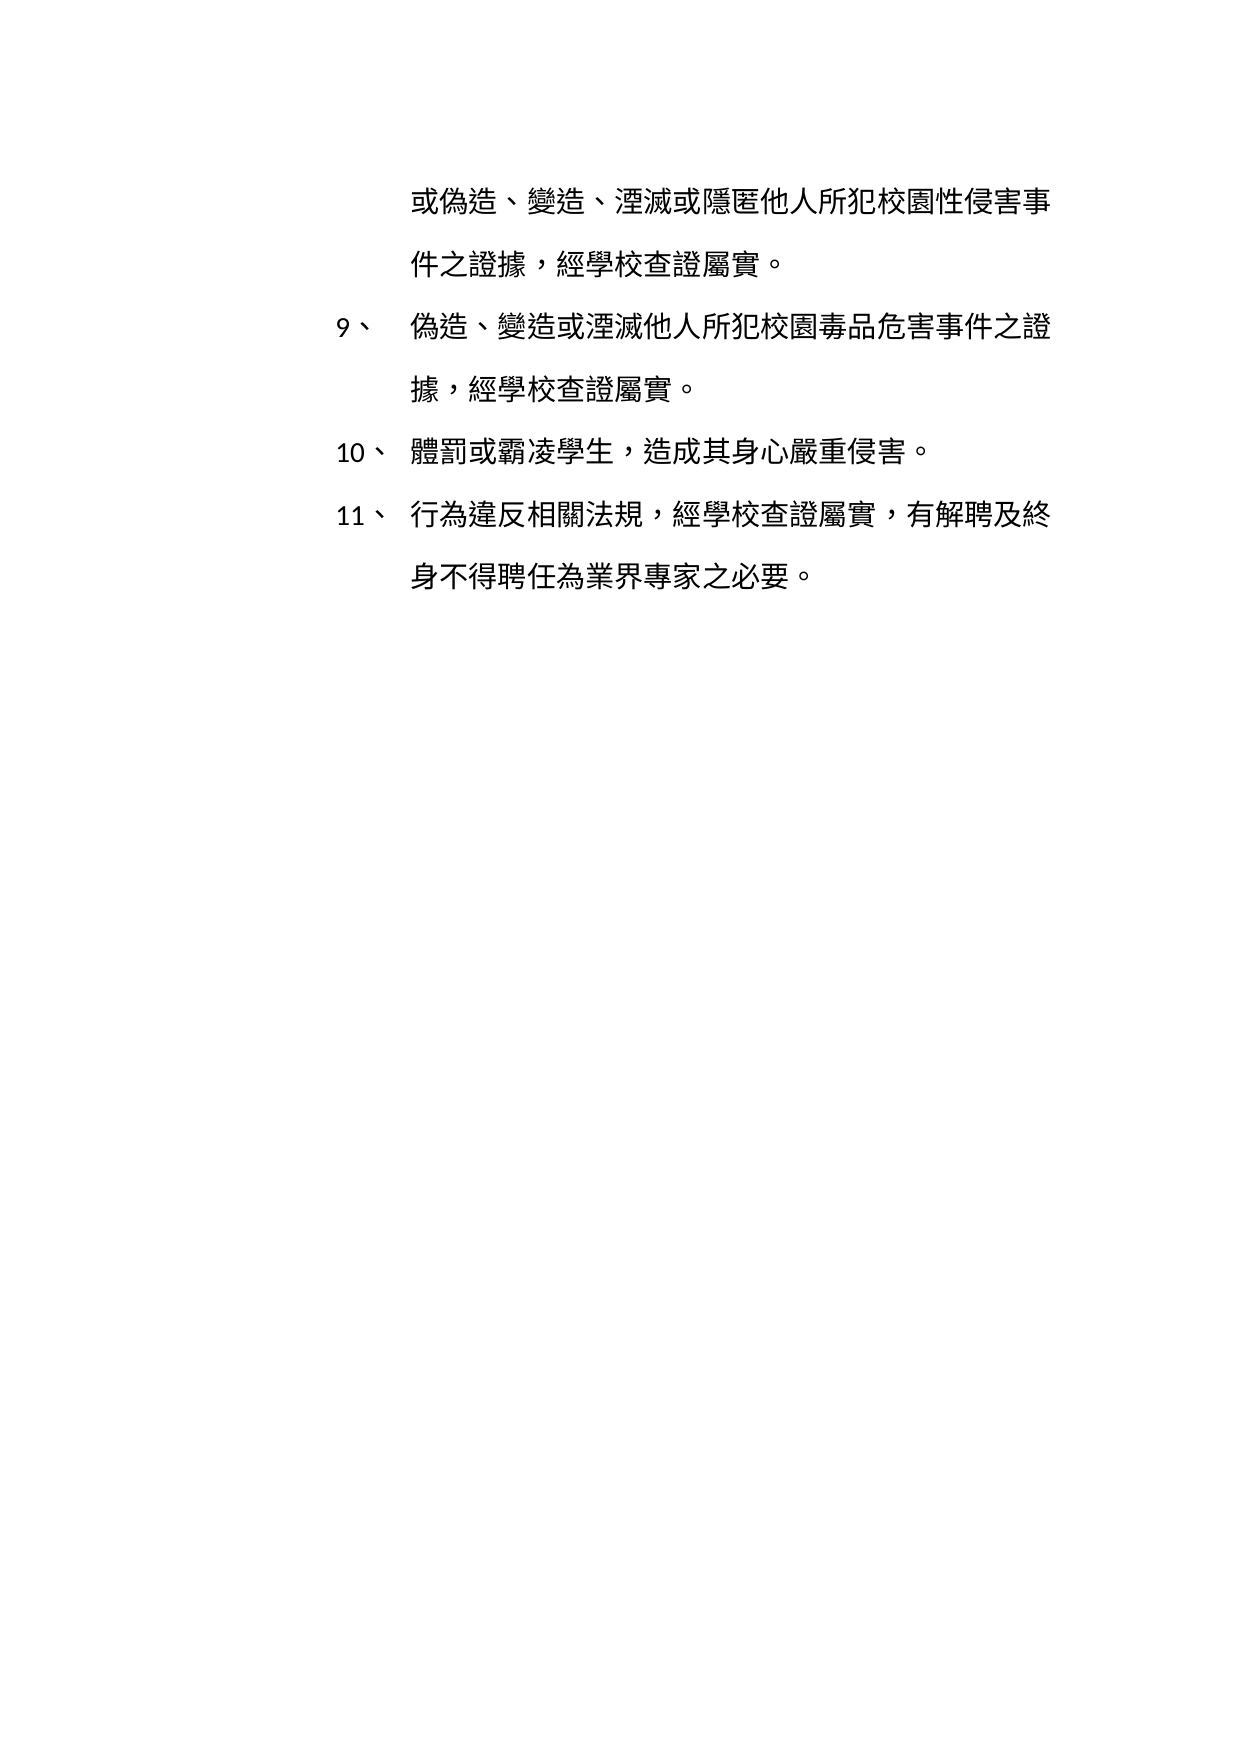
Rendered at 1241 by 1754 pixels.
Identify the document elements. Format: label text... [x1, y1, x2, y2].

list 偽造、變造或湮滅他人所犯校園毒品危害事件之證據，經學校查證屬實。 [335, 283, 1053, 408]
list 知悉服務學校發生疑似校園性侵害事件，未依性別平等教育法規定通報，致再度發生校園性侵害事件；或偽造、變造、湮滅或隱匿他人所犯校園性侵害事件之證據，經學校查證屬實。 [335, 158, 1053, 283]
list 體罰或霸凌學生，造成其身心嚴重侵害。 [335, 408, 1053, 471]
list 行為違反相關法規，經學校查證屬實，有解聘及終身不得聘任為業界專家之必要。 [335, 471, 1053, 596]
